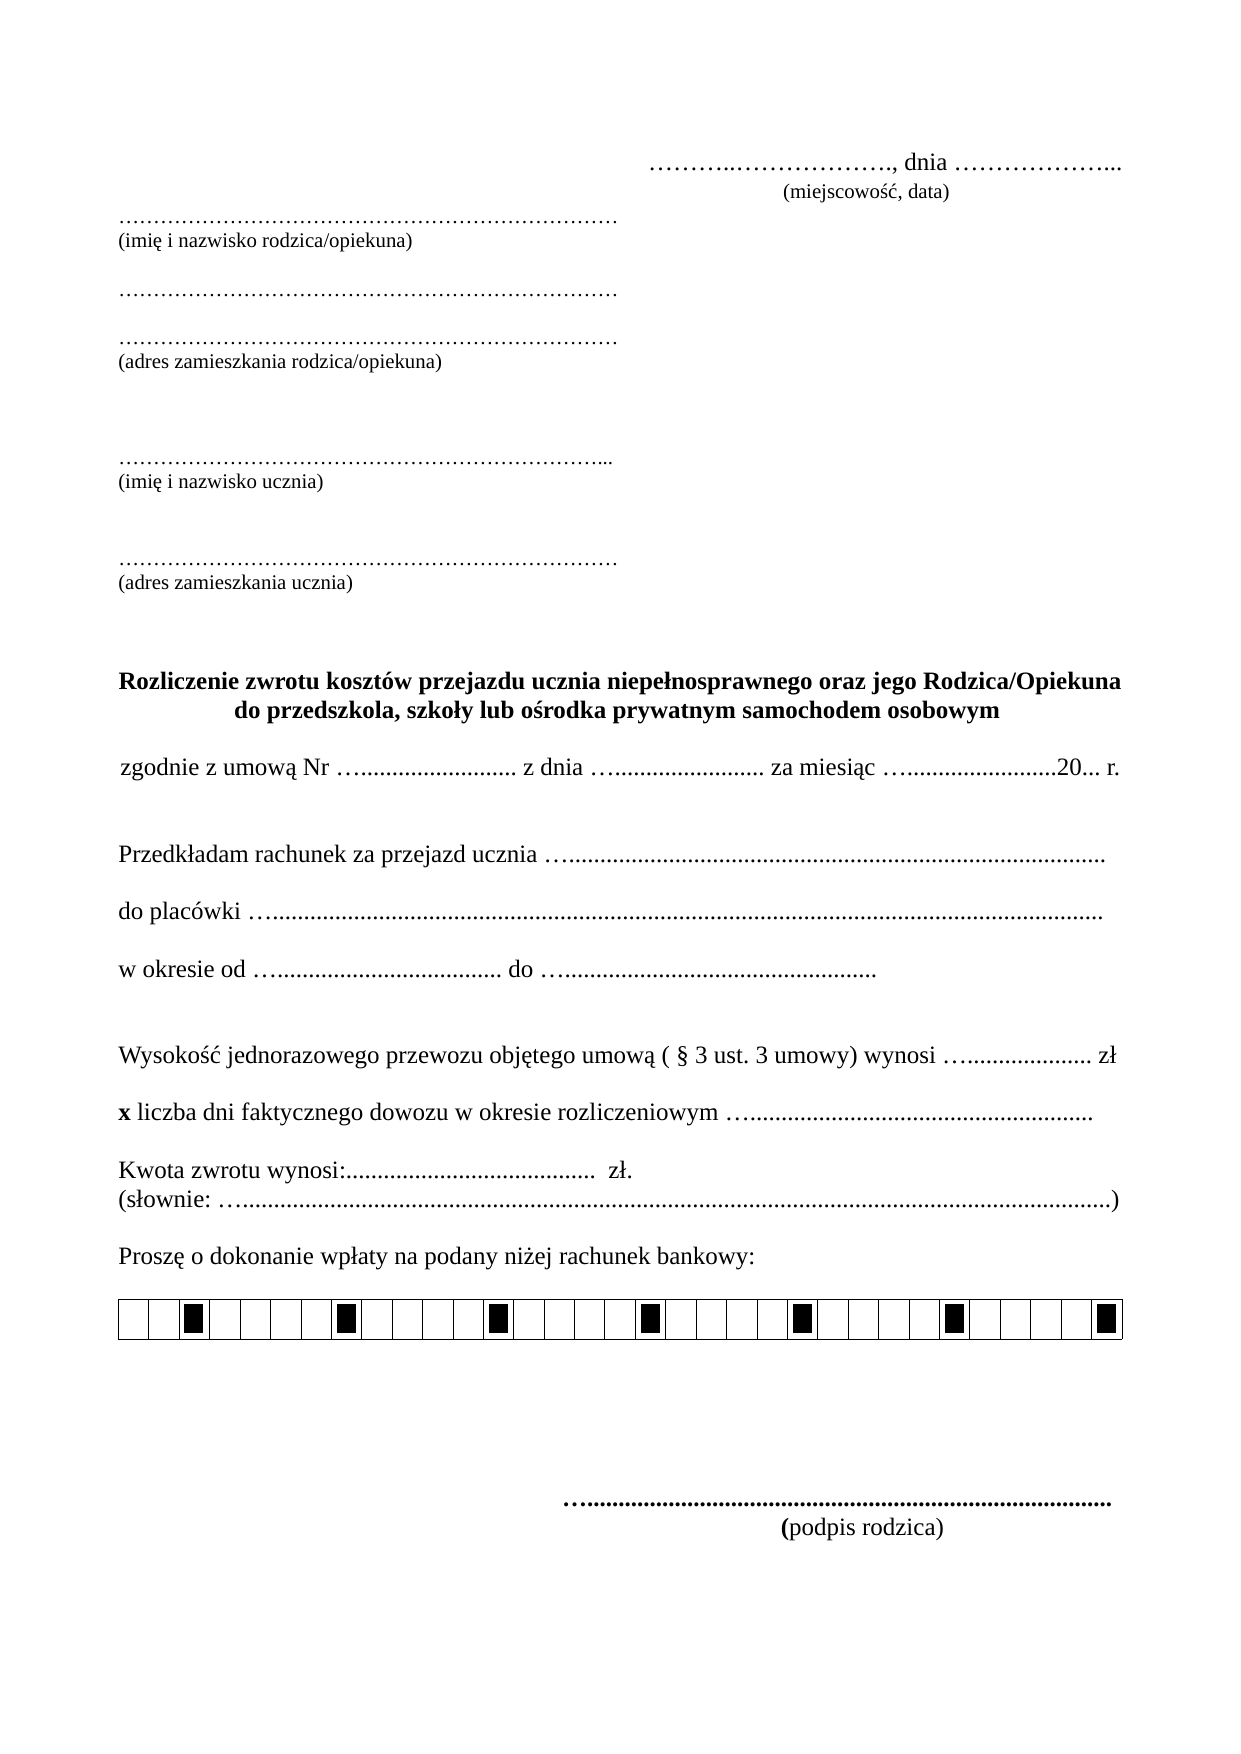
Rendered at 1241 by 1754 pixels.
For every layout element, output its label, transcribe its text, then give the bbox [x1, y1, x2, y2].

text ………..………………., dnia ………………... [118, 147, 1122, 176]
table_header [302, 1300, 331, 1339]
text ….................................................................................... [118, 1483, 1122, 1512]
table_header [545, 1300, 574, 1339]
table_header [362, 1300, 392, 1339]
table_header [149, 1300, 179, 1339]
table_header [1092, 1300, 1122, 1339]
text Proszę o dokonanie wpłaty na podany niżej rachunek bankowy: [118, 1241, 1122, 1270]
table_header [241, 1300, 270, 1339]
text ……………………………………………………………… [118, 277, 1122, 301]
table_header [393, 1300, 422, 1339]
table_header [484, 1300, 513, 1339]
table_header [1062, 1300, 1091, 1339]
table_header [575, 1300, 604, 1339]
table_header [910, 1300, 939, 1339]
text (imię i nazwisko ucznia) [118, 469, 1122, 493]
table_header [879, 1300, 909, 1339]
text ……………………………………………………………… [118, 325, 1122, 349]
text ……………………………………………………………... [118, 445, 1122, 469]
table_header [727, 1300, 757, 1339]
text (adres zamieszkania rodzica/opiekuna) [118, 349, 1122, 373]
text (imię i nazwisko rodzica/opiekuna) [118, 228, 1122, 252]
table_header [119, 1300, 148, 1339]
text ……………………………………………………………… [118, 204, 1122, 228]
table_header [180, 1300, 209, 1339]
text w okresie od ….................................... do ….................................................. [118, 954, 1122, 982]
table_header [271, 1300, 301, 1339]
text (miejscowość, data) [118, 176, 1122, 204]
text zgodnie z umową Nr …......................... z dnia …........................ za miesiąc …........................20... r. [118, 752, 1122, 781]
text do placówki …..................................................................................................................................... [118, 896, 1122, 925]
table_header [818, 1300, 848, 1339]
text Kwota zwrotu wynosi:........................................ zł. [118, 1155, 1122, 1184]
text (podpis rodzica) [118, 1512, 1122, 1540]
table_header [1001, 1300, 1030, 1339]
table_header [1031, 1300, 1061, 1339]
text Przedkładam rachunek za przejazd ucznia …...................................................................................... [118, 839, 1122, 867]
table_header [970, 1300, 1000, 1339]
table_header [210, 1300, 240, 1339]
table_header [514, 1300, 544, 1339]
table_header [666, 1300, 696, 1339]
text (słownie: …...........................................................................................................................................) [118, 1184, 1122, 1212]
table_header [454, 1300, 483, 1339]
table_header [332, 1300, 361, 1339]
text (adres zamieszkania ucznia) [118, 570, 1122, 594]
text ……………………………………………………………… [118, 546, 1122, 570]
table_header [697, 1300, 726, 1339]
table_header [636, 1300, 665, 1339]
text x liczba dni faktycznego dowozu w okresie rozliczeniowym …....................................................... [118, 1097, 1122, 1126]
table_header [605, 1300, 635, 1339]
table_header [758, 1300, 787, 1339]
text Wysokość jednorazowego przewozu objętego umową ( § 3 ust. 3 umowy) wynosi ….................... zł [118, 1040, 1122, 1069]
table_header [423, 1300, 453, 1339]
table_header [788, 1300, 817, 1339]
table_header [940, 1300, 969, 1339]
table_header [849, 1300, 878, 1339]
text Rozliczenie zwrotu kosztów przejazdu ucznia niepełnosprawnego oraz jego Rodzica/Opiekuna do przedszkola, szkoły lub ośrodka prywatnym samochodem osobowym [118, 666, 1122, 724]
